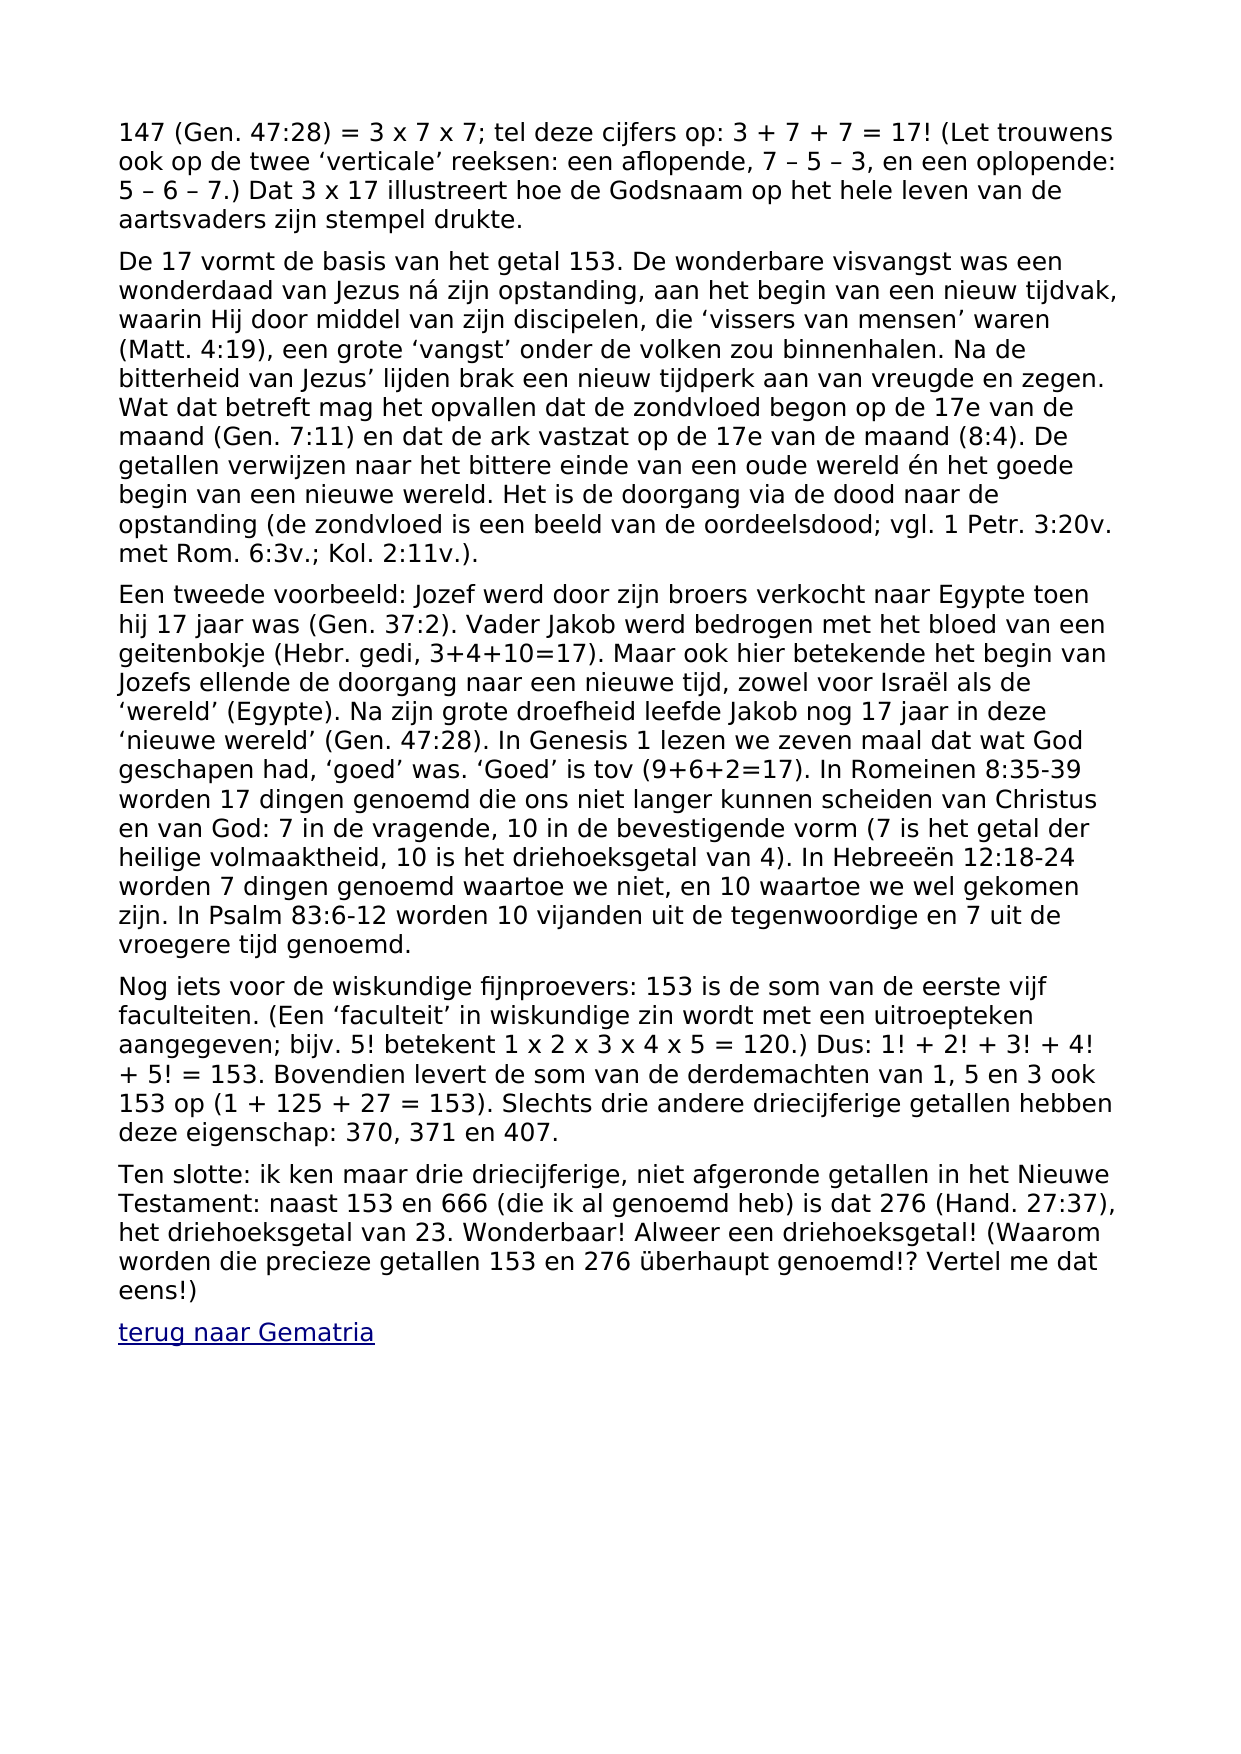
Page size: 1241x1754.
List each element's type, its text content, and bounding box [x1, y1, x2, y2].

text Een tweede voorbeeld: Jozef werd door zijn broers verkocht naar Egypte toen hij 17 jaar was (Gen. 37:2). Vader Jakob werd bedrogen met het bloed van een geitenbokje (Hebr. gedi, 3+4+10=17). Maar ook hier betekende het begin van Jozefs ellende de doorgang naar een nieuwe tijd, zowel voor Israël als de ‘wereld’ (Egypte). Na zijn grote droefheid leefde Jakob nog 17 jaar in deze ‘nieuwe wereld’ (Gen. 47:28). In Genesis 1 lezen we zeven maal dat wat God geschapen had, ‘goed’ was. ‘Goed’ is tov (9+6+2=17). In Romeinen 8:35-39 worden 17 dingen genoemd die ons niet langer kunnen scheiden van Christus en van God: 7 in de vragende, 10 in de bevestigende vorm (7 is het getal der heilige volmaaktheid, 10 is het driehoeksgetal van 4). In Hebreeën 12:18-24 worden 7 dingen genoemd waartoe we niet, en 10 waartoe we wel gekomen zijn. In Psalm 83:6-12 worden 10 vijanden uit de tegenwoordige en 7 uit de vroegere tijd genoemd. [118, 581, 1122, 960]
text terug naar Gematria [118, 1318, 1122, 1347]
text De 17 vormt de basis van het getal 153. De wonderbare visvangst was een wonderdaad van Jezus ná zijn opstanding, aan het begin van een nieuw tijdvak, waarin Hij door middel van zijn discipelen, die ‘vissers van mensen’ waren (Matt. 4:19), een grote ‘vangst’ onder de volken zou binnenhalen. Na de bitterheid van Jezus’ lijden brak een nieuw tijdperk aan van vreugde en zegen. Wat dat betreft mag het opvallen dat de zondvloed begon op de 17e van de maand (Gen. 7:11) en dat de ark vastzat op de 17e van de maand (8:4). De getallen verwijzen naar het bittere einde van een oude wereld én het goede begin van een nieuwe wereld. Het is de doorgang via de dood naar de opstanding (de zondvloed is een beeld van de oordeelsdood; vgl. 1 Petr. 3:20v. met Rom. 6:3v.; Kol. 2:11v.). [118, 247, 1122, 568]
text Nog iets voor de wiskundige fijnproevers: 153 is de som van de eerste vijf faculteiten. (Een ‘faculteit’ in wiskundige zin wordt met een uitroepteken aangegeven; bijv. 5! betekent 1 x 2 x 3 x 4 x 5 = 120.) Dus: 1! + 2! + 3! + 4! + 5! = 153. Bovendien levert de som van de derdemachten van 1, 5 en 3 ook 153 op (1 + 125 + 27 = 153). Slechts drie andere driecijferige getallen hebben deze eigenschap: 370, 371 en 407. [118, 972, 1122, 1147]
text Ten slotte: ik ken maar drie driecijferige, niet afgeronde getallen in het Nieuwe Testament: naast 153 en 666 (die ik al genoemd heb) is dat 276 (Hand. 27:37), het driehoeksgetal van 23. Wonderbaar! Alweer een driehoeksgetal! (Waarom worden die precieze getallen 153 en 276 überhaupt genoemd!? Vertel me dat eens!) [118, 1160, 1122, 1306]
text 147 (Gen. 47:28) = 3 x 7 x 7; tel deze cijfers op: 3 + 7 + 7 = 17! (Let trouwens ook op de twee ‘verticale’ reeksen: een aflopende, 7 – 5 – 3, en een oplopende: 5 – 6 – 7.) Dat 3 x 17 illustreert hoe de Godsnaam op het hele leven van de aartsvaders zijn stempel drukte. [118, 118, 1122, 235]
